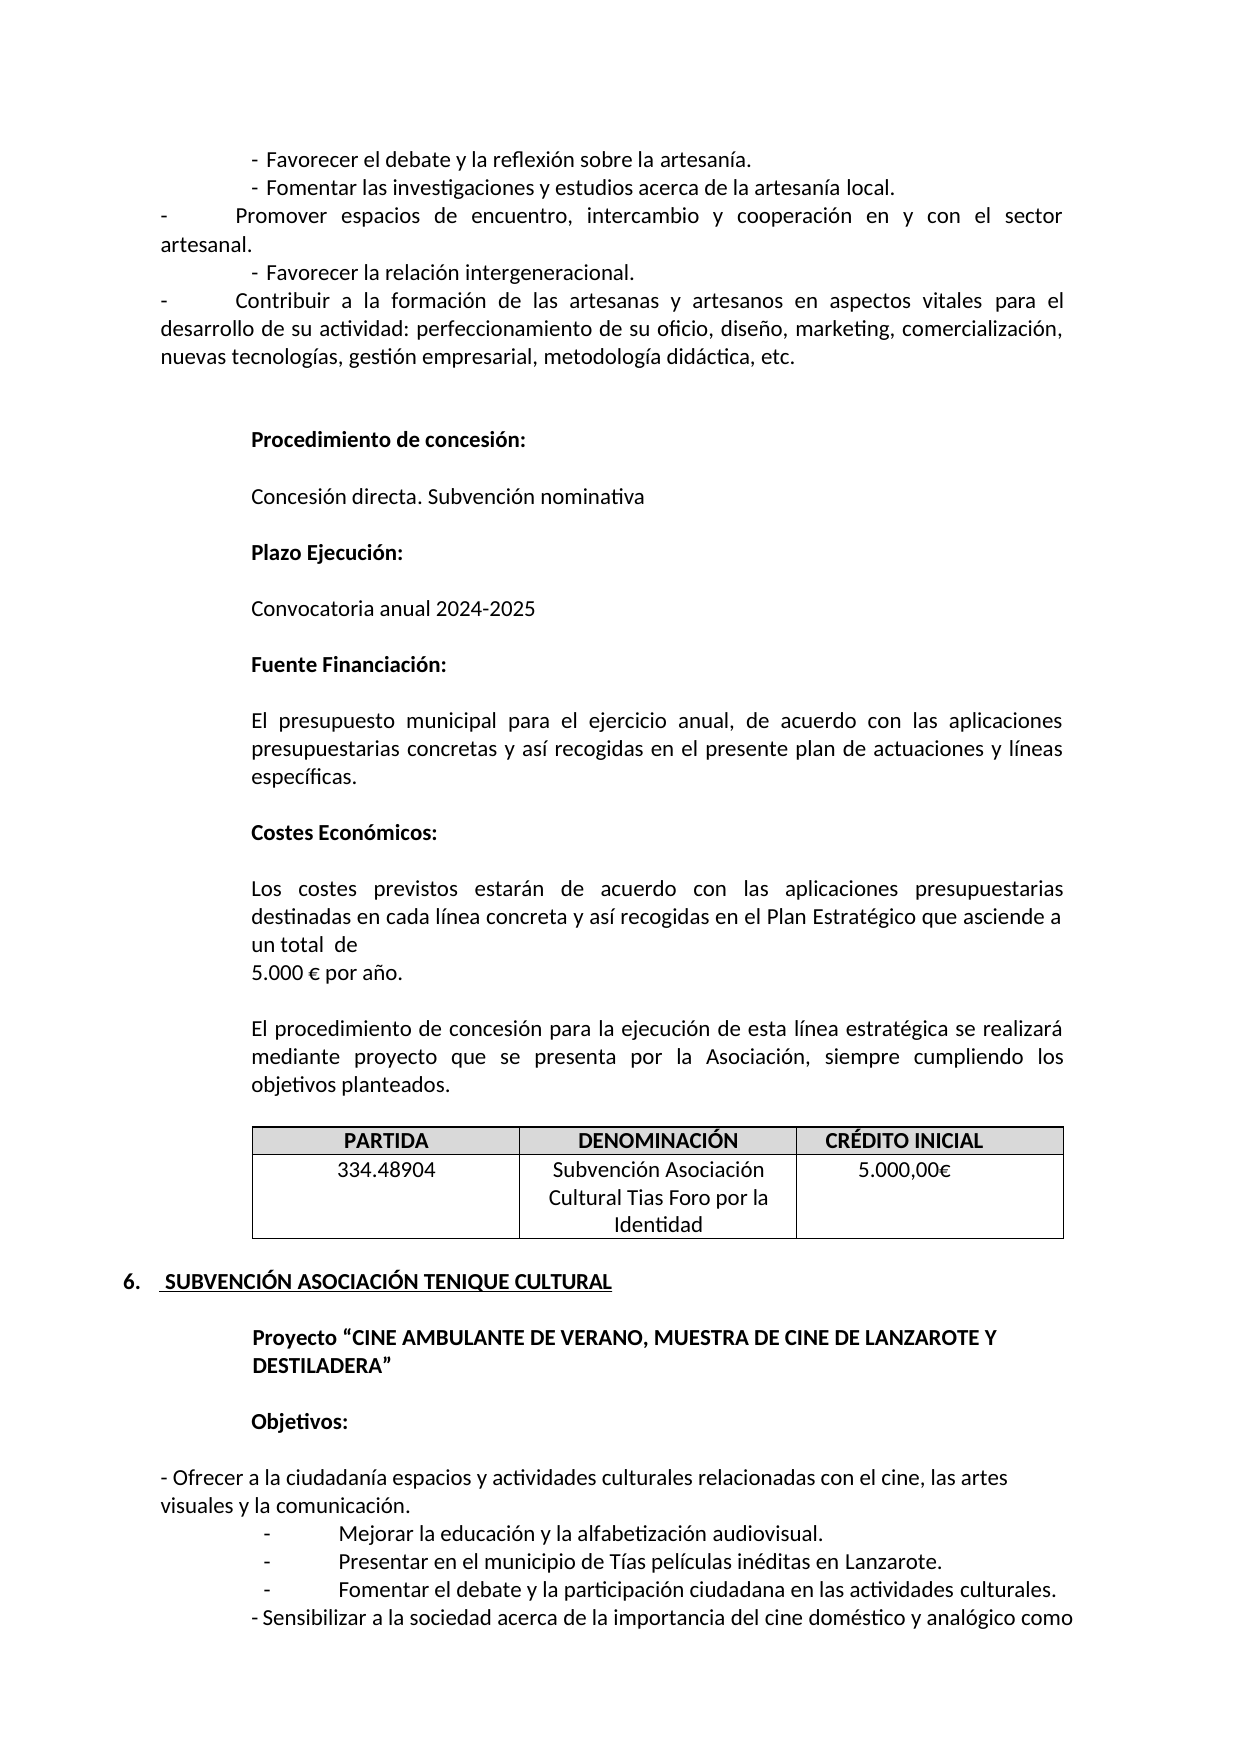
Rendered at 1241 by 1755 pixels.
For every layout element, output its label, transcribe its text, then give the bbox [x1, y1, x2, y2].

list Presentar en el municipio de Tías películas inéditas en Lanzarote. [263, 1547, 1078, 1575]
list Contribuir a la formación de las artesanas y artesanos en aspectos vitales para el desarrollo de su actividad: perfeccionamiento de su oficio, diseño, marketing, comercialización, nuevas tecnologías, gestión empresarial, metodología didáctica, etc. [160, 286, 1064, 370]
list Favorecer la relación intergeneracional. [251, 258, 1078, 286]
list Favorecer el debate y la reflexión sobre la artesanía. [251, 146, 1078, 173]
text El procedimiento de concesión para la ejecución de esta línea estratégica se realizará mediante proyecto que se presenta por la Asociación, siempre cumpliendo los objetivos planteados. [251, 1014, 1064, 1098]
table_header DENOMINACIÓN [520, 1128, 796, 1154]
list Fomentar las investigaciones y estudios acerca de la artesanía local. [251, 173, 1078, 202]
table_header PARTIDA [253, 1128, 519, 1154]
text 5.000 € por año. [251, 958, 1078, 986]
text Objetivos: [251, 1407, 1078, 1435]
list SUBVENCIÓN ASOCIACIÓN TENIQUE CULTURAL [123, 1267, 1078, 1295]
text Convocatoria anual 2024-2025 [251, 594, 1078, 622]
text Proyecto “CINE AMBULANTE DE VERANO, MUESTRA DE CINE DE LANZAROTE Y DESTILADERA” [252, 1323, 1078, 1379]
subtitle Fuente Financiación: [251, 650, 1078, 678]
text Los costes previstos estarán de acuerdo con las aplicaciones presupuestarias destinadas en cada línea concreta y así recogidas en el Plan Estratégico que asciende a un total de [251, 874, 1064, 958]
subtitle Costes Económicos: [251, 818, 1078, 846]
list Sensibilizar a la sociedad acerca de la importancia del cine doméstico y analógico como [251, 1603, 1078, 1631]
table_cell 334.48904 [253, 1155, 519, 1238]
text El presupuesto municipal para el ejercicio anual, de acuerdo con las aplicaciones presupuestarias concretas y así recogidas en el presente plan de actuaciones y líneas específicas. [251, 706, 1064, 790]
table_cell Subvención Asociación Cultural Tias Foro por la Identidad [520, 1155, 796, 1238]
list Promover espacios de encuentro, intercambio y cooperación en y con el sector artesanal. [160, 202, 1064, 258]
subtitle Procedimiento de concesión: [251, 426, 1078, 454]
table_cell 5.000,00€ [797, 1155, 1063, 1238]
text Concesión directa. Subvención nominativa [251, 482, 1078, 510]
list Ofrecer a la ciudadanía espacios y actividades culturales relacionadas con el cine, las artes visuales y la comunicación. [160, 1463, 1048, 1519]
table_header CRÉDITO INICIAL [797, 1128, 1063, 1154]
subtitle Plazo Ejecución: [251, 538, 1078, 566]
list Mejorar la educación y la alfabetización audiovisual. [263, 1519, 1078, 1547]
list Fomentar el debate y la participación ciudadana en las actividades culturales. [263, 1575, 1078, 1603]
